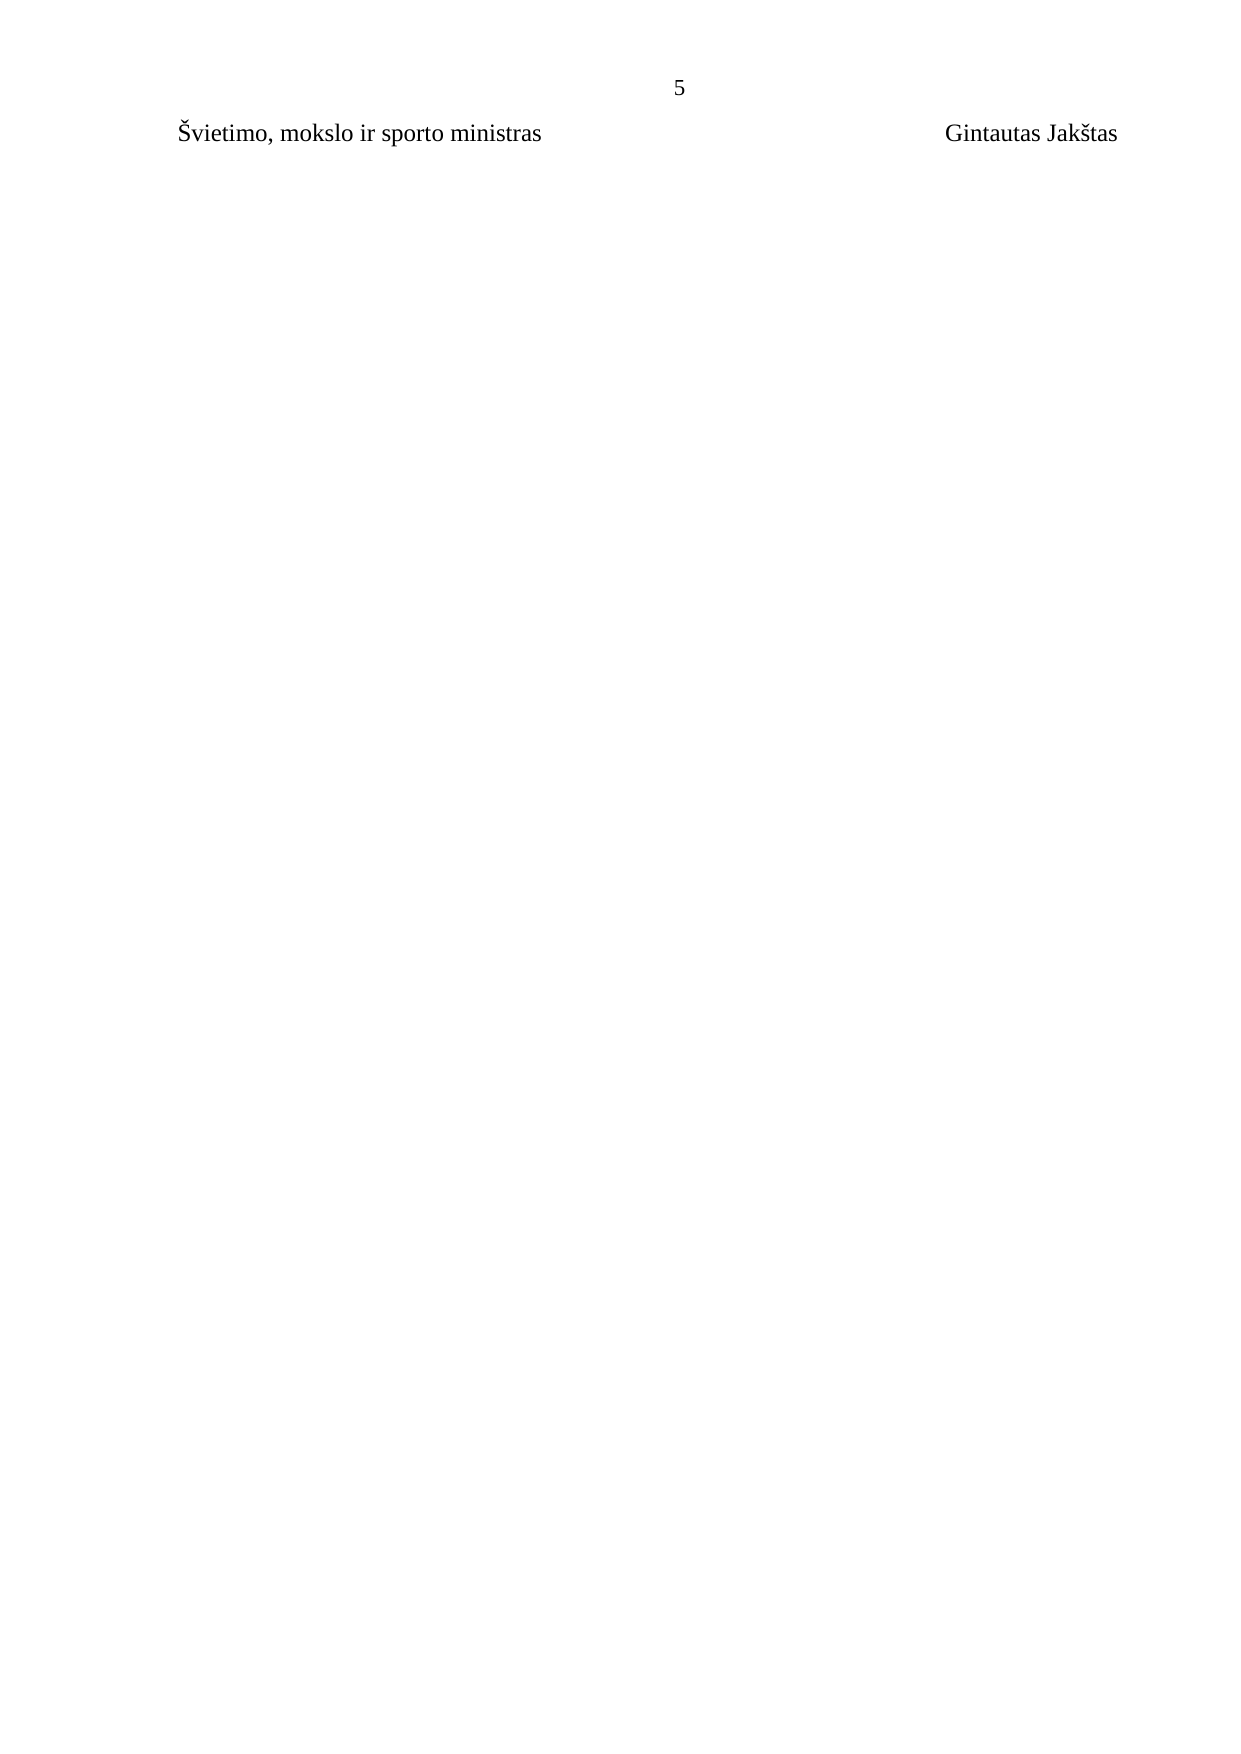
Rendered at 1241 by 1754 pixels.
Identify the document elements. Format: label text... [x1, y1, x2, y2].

text Švietimo, mokslo ir sporto ministras Gintautas Jakštas [177, 118, 1181, 147]
